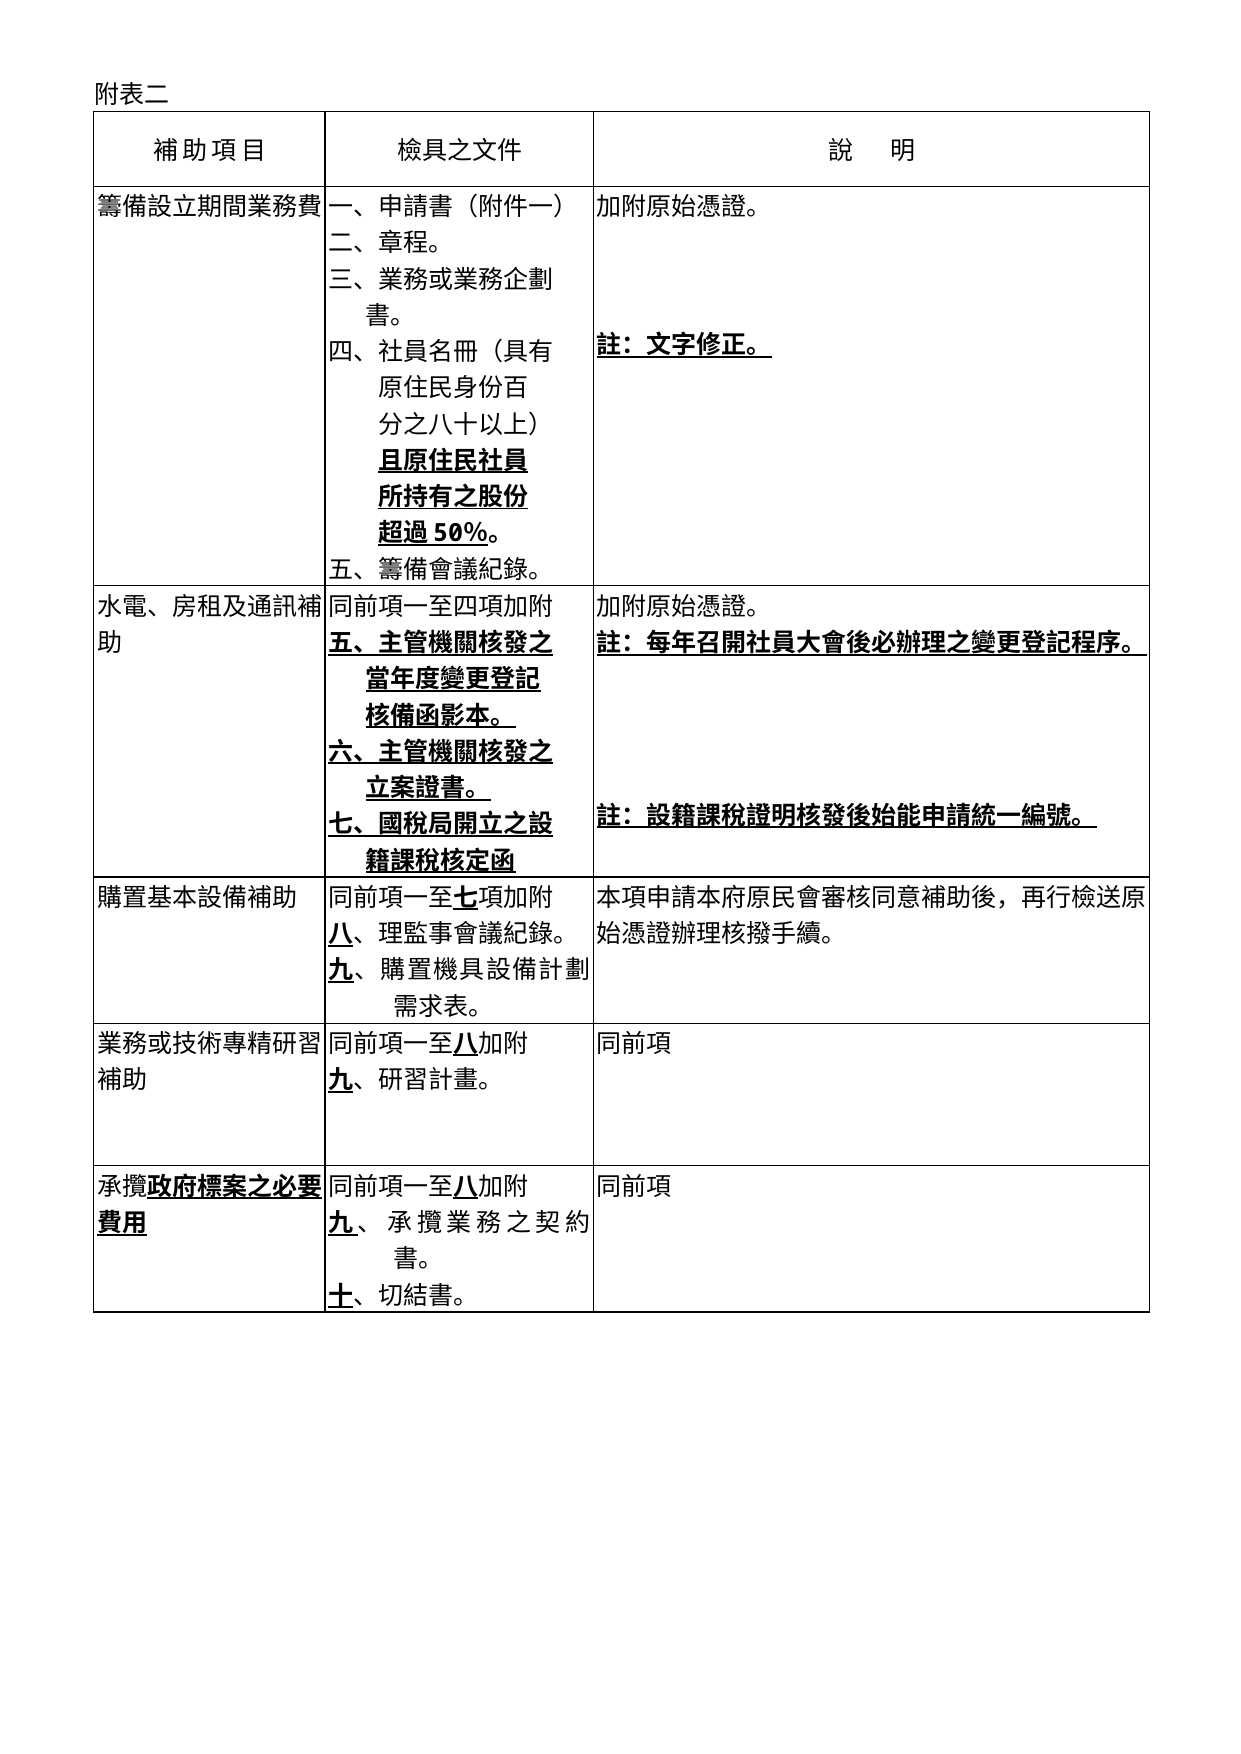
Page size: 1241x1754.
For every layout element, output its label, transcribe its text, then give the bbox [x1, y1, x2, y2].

table_cell 同前項一至八加附 九、承攬業務之契約書。 十、切結書。 [326, 1166, 593, 1311]
table_cell 一、申請書（附件一） 二、章程。 三、業務或業務企劃 書。 四、社員名冊（具有 原住民身份百 分之八十以上） 且原住民社員 所持有之股份 超過50％。 五、籌備會議紀錄。 [326, 187, 593, 585]
table_header 補助項目 [94, 112, 324, 186]
table_cell 加附原始憑證。 註：文字修正。 [594, 187, 1149, 585]
table_cell 同前項一至八加附 九、研習計畫。 [326, 1024, 593, 1165]
table_cell 同前項一至四項加附 五、主管機關核發之 當年度變更登記 核備函影本。 六、主管機關核發之 立案證書。 七、國稅局開立之設 籍課稅核定函 [326, 586, 593, 876]
text 附表二 [94, 75, 1144, 111]
table_header 檢具之文件 [326, 112, 593, 186]
table_cell 籌備設立期間業務費 [94, 187, 324, 585]
table_cell 同前項 [594, 1024, 1149, 1165]
table_cell 本項申請本府原民會審核同意補助後，再行檢送原始憑證辦理核撥手續。 [594, 878, 1149, 1022]
table_cell 水電、房租及通訊補助 [94, 586, 324, 876]
table_cell 同前項 [594, 1166, 1149, 1311]
table_cell 加附原始憑證。 註：每年召開社員大會後必辦理之變更登記程序。 註：設籍課稅證明核發後始能申請統一編號。 [594, 586, 1149, 876]
table_cell 同前項一至七項加附 八、理監事會議紀錄。 九、購置機具設備計劃需求表。 [326, 878, 593, 1022]
table_cell 業務或技術專精研習補助 [94, 1024, 324, 1165]
table_header 說 明 [594, 112, 1149, 186]
table_cell 承攬政府標案之必要費用 [94, 1166, 324, 1311]
table_cell 購置基本設備補助 [94, 878, 324, 1022]
